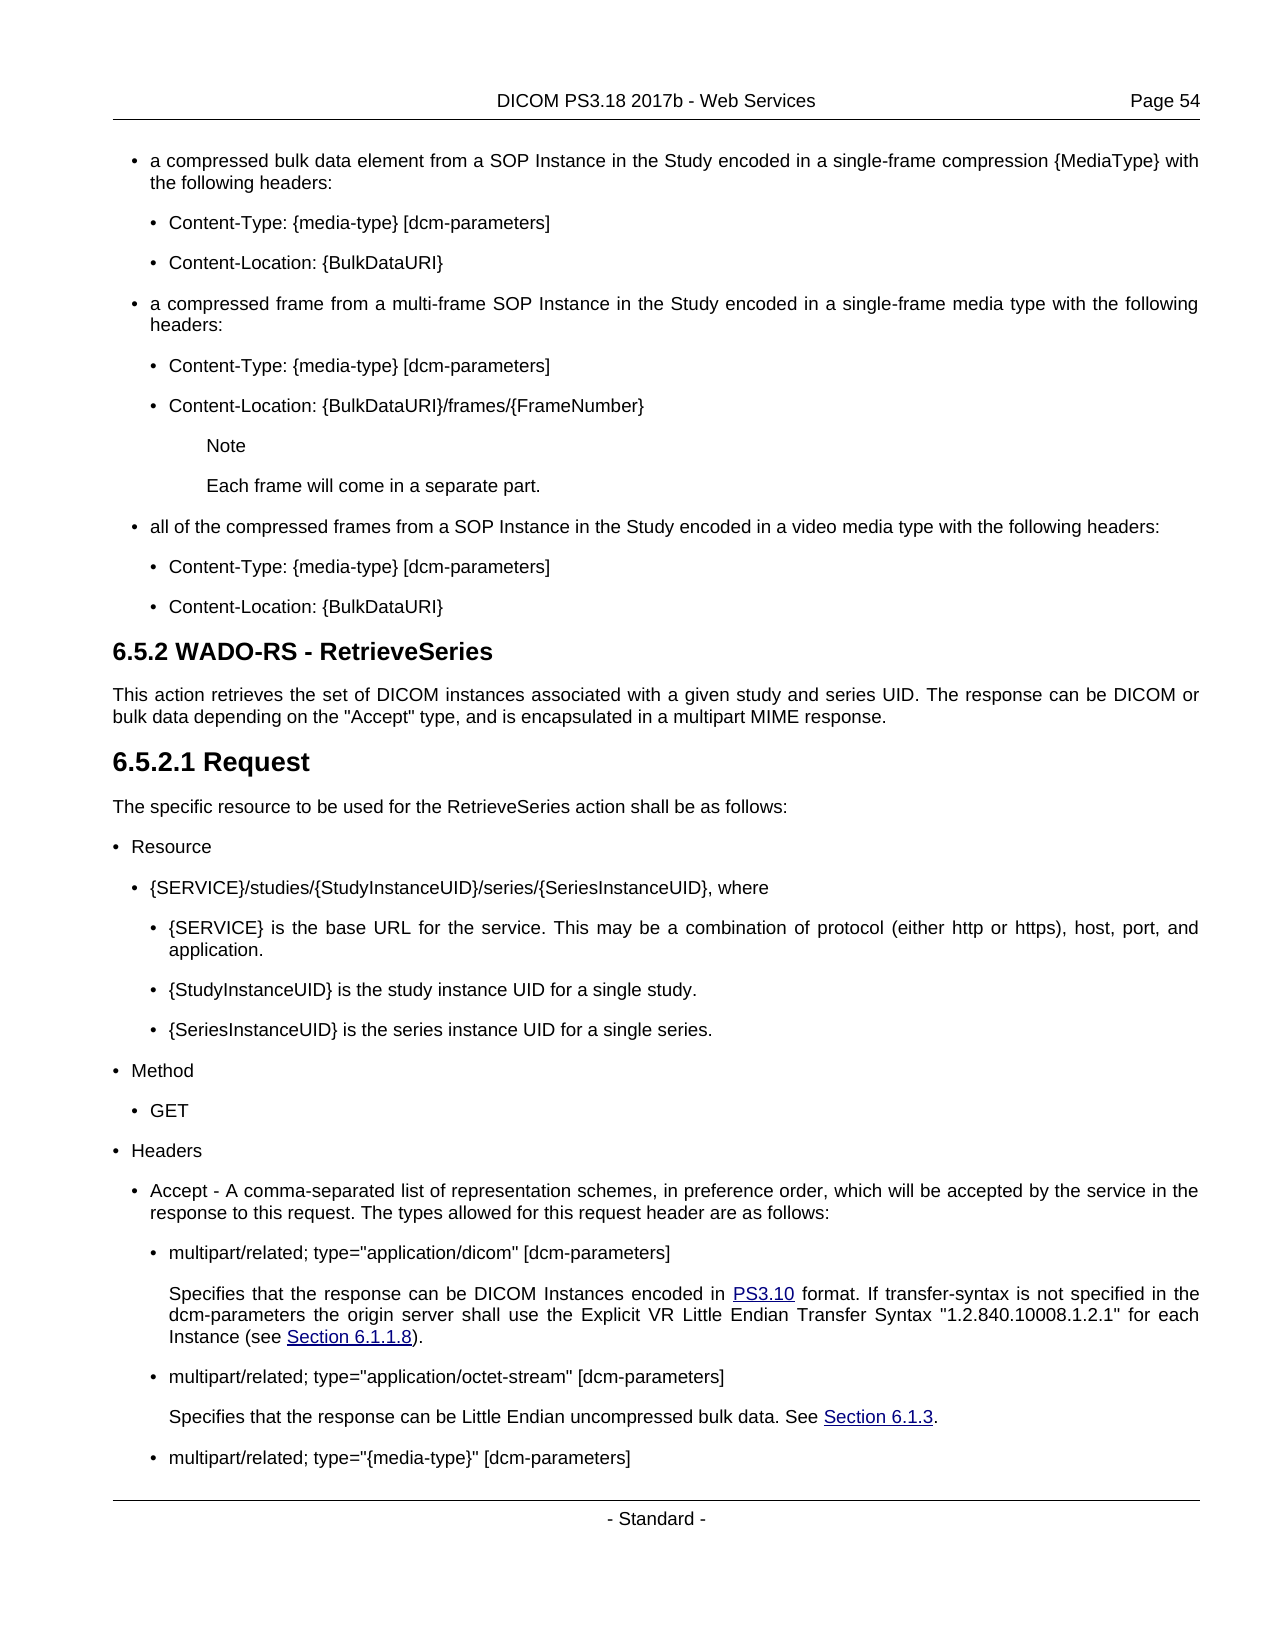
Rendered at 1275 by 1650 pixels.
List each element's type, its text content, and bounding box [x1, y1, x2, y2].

list {SERVICE} is the base URL for the service. This may be a combination of protocol (either http or https), host, port, and application. [150, 917, 1200, 960]
list Content-Location: {BulkDataURI} [150, 596, 1200, 618]
list Resource [112, 836, 1200, 858]
list Content-Type: {media-type} [dcm-parameters] [150, 354, 1200, 376]
list {SERVICE}/studies/{StudyInstanceUID}/series/{SeriesInstanceUID}, where [131, 877, 1200, 898]
list {SeriesInstanceUID} is the series instance UID for a single series. [150, 1019, 1200, 1041]
list Each frame will come in a separate part. [187, 475, 1162, 497]
list multipart/related; type="application/octet-stream" [dcm-parameters] [150, 1366, 1200, 1387]
list all of the compressed frames from a SOP Instance in the Study encoded in a video media type with the following headers: [131, 516, 1200, 537]
list Content-Type: {media-type} [dcm-parameters] [150, 556, 1200, 577]
text This action retrieves the set of DICOM instances associated with a given study and series UID. The response can be DICOM or bulk data depending on the "Accept" type, and is encapsulated in a multipart MIME response. [112, 684, 1200, 727]
text The specific resource to be used for the RetrieveSeries action shall be as follows: [112, 796, 1200, 817]
list Content-Type: {media-type} [dcm-parameters] [150, 212, 1200, 233]
list Note [187, 435, 1162, 457]
text 6.5.2 WADO-RS - RetrieveSeries [112, 637, 1200, 665]
list Specifies that the response can be Little Endian uncompressed bulk data. See Section 6.1.3. [150, 1406, 1200, 1428]
list Accept - A comma-separated list of representation schemes, in preference order, which will be accepted by the service in the response to this request. The types allowed for this request header are as follows: [131, 1180, 1200, 1223]
list Content-Location: {BulkDataURI} [150, 252, 1200, 274]
list {StudyInstanceUID} is the study instance UID for a single study. [150, 979, 1200, 1000]
list multipart/related; type="application/dicom" [dcm-parameters] [150, 1242, 1200, 1264]
list Headers [112, 1140, 1200, 1162]
list Method [112, 1059, 1200, 1081]
list multipart/related; type="{media-type}" [dcm-parameters] [150, 1447, 1200, 1468]
list a compressed frame from a multi-frame SOP Instance in the Study encoded in a single-frame media type with the following headers: [131, 292, 1200, 336]
list GET [131, 1100, 1200, 1121]
list a compressed bulk data element from a SOP Instance in the Study encoded in a single-frame compression {MediaType} with the following headers: [131, 150, 1200, 193]
list Specifies that the response can be DICOM Instances encoded in PS3.10 format. If transfer-syntax is not specified in the dcm-parameters the origin server shall use the Explicit VR Little Endian Transfer Syntax "1.2.840.10008.1.2.1" for each Instance (see Section 6.1.1.8). [150, 1282, 1200, 1347]
list Content-Location: {BulkDataURI}/frames/{FrameNumber} [150, 395, 1200, 416]
text 6.5.2.1 Request [112, 746, 1200, 777]
